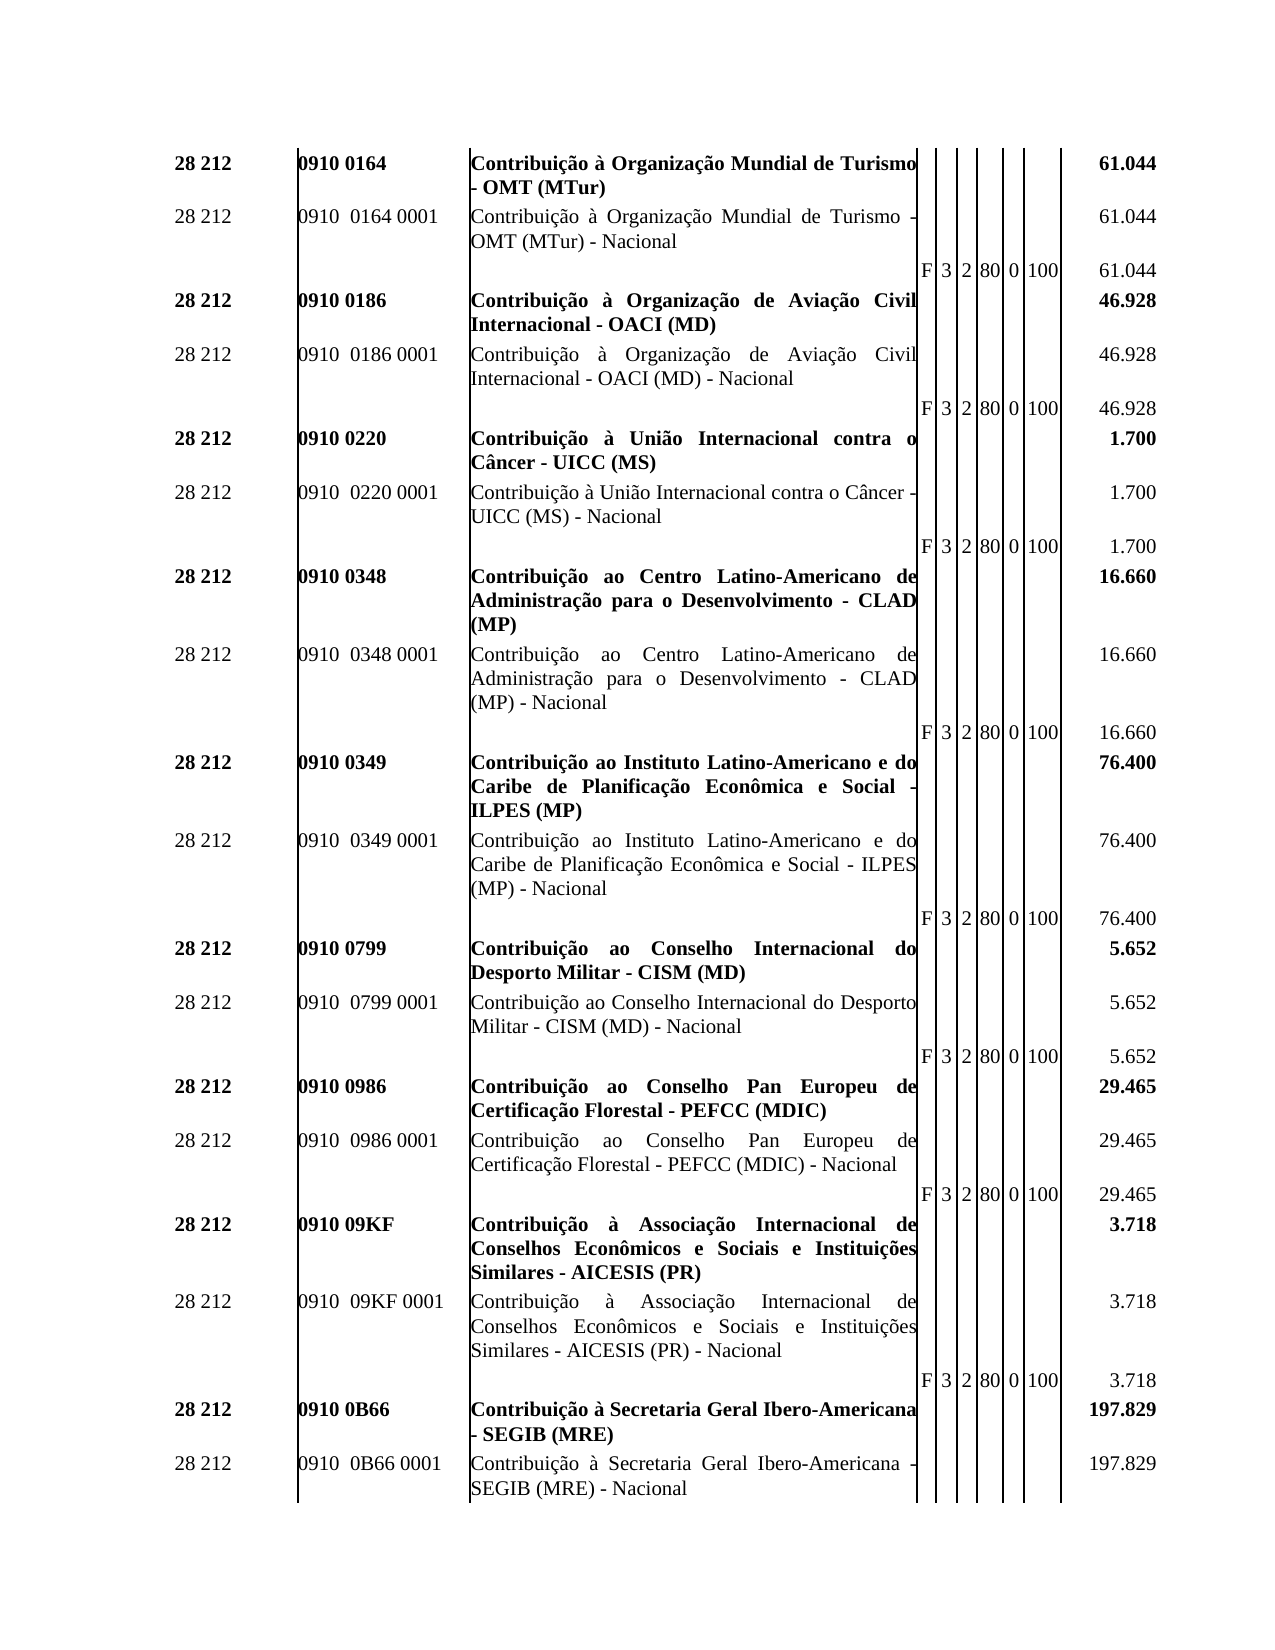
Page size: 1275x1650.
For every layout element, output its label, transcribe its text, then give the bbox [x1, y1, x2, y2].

table_cell Contribuição ao Conselho Pan Europeu de Certificação Florestal - PEFCC (MDIC) [471, 1071, 916, 1125]
table_cell 16.660 [1062, 717, 1156, 747]
table_cell [958, 1287, 976, 1364]
table_cell [1025, 825, 1060, 903]
table_cell 80 [978, 903, 1002, 933]
table_cell [978, 1071, 1002, 1125]
table_cell 197.829 [1062, 1449, 1156, 1502]
table_cell [299, 1179, 469, 1208]
table_cell Contribuição ao Conselho Internacional do Desporto Militar - CISM (MD) [471, 933, 916, 987]
table_cell 29.465 [1062, 1179, 1156, 1208]
table_cell [1025, 477, 1060, 531]
table_cell 1.700 [1062, 531, 1156, 561]
table_cell 0910 0349 [299, 747, 469, 825]
table_cell 28 212 [171, 747, 297, 825]
table_cell [918, 747, 935, 825]
table_cell [1004, 1071, 1023, 1125]
table_cell [918, 1071, 935, 1125]
table_cell 0 [1004, 1179, 1023, 1208]
table_cell 5.652 [1062, 987, 1156, 1041]
table_cell Contribuição ao Conselho Pan Europeu de Certificação Florestal - PEFCC (MDIC) - Nacional [471, 1125, 916, 1179]
table_cell [958, 477, 976, 531]
table_cell [1004, 933, 1023, 987]
table_cell [918, 285, 935, 339]
table_cell 2 [958, 1365, 976, 1394]
table_cell [1025, 1209, 1060, 1287]
table_cell [978, 285, 1002, 339]
table_cell 3.718 [1062, 1209, 1156, 1287]
table_cell [937, 933, 956, 987]
table_cell [918, 477, 935, 531]
table_cell Contribuição ao Conselho Internacional do Desporto Militar - CISM (MD) - Nacional [471, 987, 916, 1041]
table_cell [171, 1179, 297, 1208]
table_cell F [918, 1041, 935, 1071]
table_cell [1004, 423, 1023, 477]
table_cell [978, 1209, 1002, 1287]
table_cell 61.044 [1062, 202, 1156, 256]
table_cell [978, 1449, 1002, 1502]
table_cell F [918, 1179, 935, 1208]
table_cell [171, 903, 297, 933]
table_cell [1025, 561, 1060, 639]
table_cell Contribuição à Organização de Aviação Civil Internacional - OACI (MD) - Nacional [471, 339, 916, 393]
table_cell [918, 639, 935, 717]
table_cell 100 [1025, 256, 1060, 285]
table_cell [471, 717, 916, 747]
table_cell [937, 148, 956, 202]
table_cell 28 212 [171, 202, 297, 256]
table_cell Contribuição à União Internacional contra o Câncer - UICC (MS) [471, 423, 916, 477]
table_cell [1025, 285, 1060, 339]
table_cell [937, 747, 956, 825]
table_cell 61.044 [1062, 148, 1156, 202]
table_cell [937, 423, 956, 477]
table_cell [171, 531, 297, 561]
table_cell [299, 1365, 469, 1394]
table_cell [978, 339, 1002, 393]
table_cell 0910 0799 [299, 933, 469, 987]
table_cell [958, 987, 976, 1041]
table_cell [918, 148, 935, 202]
table_cell 0910 0B66 0001 [299, 1449, 469, 1502]
table_cell [918, 1125, 935, 1179]
table_cell 0910 09KF 0001 [299, 1287, 469, 1364]
table_cell Contribuição à Organização Mundial de Turismo - OMT (MTur) - Nacional [471, 202, 916, 256]
table_cell 80 [978, 531, 1002, 561]
table_cell [299, 256, 469, 285]
table_cell 0 [1004, 1041, 1023, 1071]
table_cell [1025, 1395, 1060, 1448]
table_cell 0 [1004, 717, 1023, 747]
table_cell 28 212 [171, 285, 297, 339]
table_cell 0910 0B66 [299, 1395, 469, 1448]
table_cell [978, 987, 1002, 1041]
table_cell [937, 1449, 956, 1502]
table_cell [958, 202, 976, 256]
table_cell [937, 285, 956, 339]
table_cell [958, 1071, 976, 1125]
table_cell [471, 393, 916, 423]
table_cell 3.718 [1062, 1365, 1156, 1394]
table_cell 80 [978, 717, 1002, 747]
table_cell [937, 1209, 956, 1287]
table_cell 2 [958, 1041, 976, 1071]
table_cell 28 212 [171, 1209, 297, 1287]
table_cell [471, 531, 916, 561]
table_cell 0910 0164 [299, 148, 469, 202]
table_cell [1004, 639, 1023, 717]
table_cell 100 [1025, 903, 1060, 933]
table_cell [1025, 639, 1060, 717]
table_cell [1025, 933, 1060, 987]
table_cell 3 [937, 256, 956, 285]
table_cell [1025, 1287, 1060, 1364]
table_cell 3 [937, 1365, 956, 1394]
table_cell [918, 339, 935, 393]
table_cell [958, 825, 976, 903]
table_cell 2 [958, 256, 976, 285]
table_cell 1.700 [1062, 423, 1156, 477]
table_cell 28 212 [171, 639, 297, 717]
table_cell [958, 1449, 976, 1502]
table_cell 2 [958, 1179, 976, 1208]
table_cell 0 [1004, 393, 1023, 423]
table_cell Contribuição à Associação Internacional de Conselhos Econômicos e Sociais e Instituições Similares - AICESIS (PR) - Nacional [471, 1287, 916, 1364]
table_cell [471, 1365, 916, 1394]
table_cell 0910 0186 [299, 285, 469, 339]
table_cell 28 212 [171, 987, 297, 1041]
table_cell [1004, 987, 1023, 1041]
table_cell [299, 903, 469, 933]
table_cell [1004, 561, 1023, 639]
table_cell [1025, 202, 1060, 256]
table_cell 28 212 [171, 1395, 297, 1448]
table_cell 0 [1004, 1365, 1023, 1394]
table_cell 197.829 [1062, 1395, 1156, 1448]
table_cell [958, 148, 976, 202]
table_cell [918, 202, 935, 256]
table_cell [937, 339, 956, 393]
table_cell [918, 1449, 935, 1502]
table_cell [1004, 825, 1023, 903]
table_cell [937, 1071, 956, 1125]
table_cell 3 [937, 903, 956, 933]
table_cell Contribuição à União Internacional contra o Câncer - UICC (MS) - Nacional [471, 477, 916, 531]
table_cell 100 [1025, 1365, 1060, 1394]
table_cell [171, 1041, 297, 1071]
table_cell [978, 1287, 1002, 1364]
table_cell [918, 933, 935, 987]
table_cell 100 [1025, 1041, 1060, 1071]
table_cell [978, 561, 1002, 639]
table_cell [918, 423, 935, 477]
table_cell 100 [1025, 393, 1060, 423]
table_cell [471, 1041, 916, 1071]
table_cell 2 [958, 903, 976, 933]
table_cell 0910 0348 0001 [299, 639, 469, 717]
table_cell 100 [1025, 531, 1060, 561]
table_cell [978, 202, 1002, 256]
table_cell 76.400 [1062, 903, 1156, 933]
table_cell F [918, 717, 935, 747]
table_cell [958, 933, 976, 987]
table_cell 5.652 [1062, 1041, 1156, 1071]
table_cell 5.652 [1062, 933, 1156, 987]
table_cell [937, 477, 956, 531]
table_cell [171, 256, 297, 285]
table_cell 76.400 [1062, 747, 1156, 825]
table_cell Contribuição ao Instituto Latino-Americano e do Caribe de Planificação Econômica e Social - ILPES (MP) - Nacional [471, 825, 916, 903]
table_cell [1025, 339, 1060, 393]
table_cell [978, 423, 1002, 477]
table_cell [471, 1179, 916, 1208]
table_cell 0910 0220 0001 [299, 477, 469, 531]
table_cell [978, 1395, 1002, 1448]
table_cell [171, 1365, 297, 1394]
table_cell 80 [978, 1041, 1002, 1071]
table_cell 0910 0186 0001 [299, 339, 469, 393]
table_cell [958, 747, 976, 825]
table_cell 29.465 [1062, 1125, 1156, 1179]
table_cell Contribuição à Secretaria Geral Ibero-Americana - SEGIB (MRE) [471, 1395, 916, 1448]
table_cell [937, 561, 956, 639]
table_cell [918, 1395, 935, 1448]
table_cell 28 212 [171, 825, 297, 903]
table_cell 28 212 [171, 561, 297, 639]
table_cell [958, 285, 976, 339]
table_cell [958, 339, 976, 393]
table_cell Contribuição ao Centro Latino-Americano de Administração para o Desenvolvimento - CLAD (MP) [471, 561, 916, 639]
table_cell [937, 1125, 956, 1179]
table_cell 80 [978, 393, 1002, 423]
table_cell 3 [937, 1041, 956, 1071]
table_cell 2 [958, 531, 976, 561]
table_cell [918, 987, 935, 1041]
table_cell [1004, 202, 1023, 256]
table_cell [958, 639, 976, 717]
table_cell [918, 825, 935, 903]
table_cell [1004, 1125, 1023, 1179]
table_cell [937, 1395, 956, 1448]
table_cell 16.660 [1062, 561, 1156, 639]
table_cell [918, 1287, 935, 1364]
table_cell Contribuição à Organização Mundial de Turismo - OMT (MTur) [471, 148, 916, 202]
table_cell 46.928 [1062, 393, 1156, 423]
table_cell 2 [958, 717, 976, 747]
table_cell [1004, 1287, 1023, 1364]
table_cell [299, 1041, 469, 1071]
table_cell F [918, 1365, 935, 1394]
table_cell [937, 987, 956, 1041]
table_cell 28 212 [171, 339, 297, 393]
table_cell 28 212 [171, 1287, 297, 1364]
table_cell 76.400 [1062, 825, 1156, 903]
table_cell [958, 423, 976, 477]
table_cell 0 [1004, 256, 1023, 285]
table_cell 3 [937, 717, 956, 747]
table_cell [1025, 1125, 1060, 1179]
table_cell Contribuição ao Centro Latino-Americano de Administração para o Desenvolvimento - CLAD (MP) - Nacional [471, 639, 916, 717]
table_cell [171, 717, 297, 747]
table_cell 0910 0220 [299, 423, 469, 477]
table_cell [918, 1209, 935, 1287]
table_cell [978, 747, 1002, 825]
table_cell 0910 0164 0001 [299, 202, 469, 256]
table_cell [1004, 1395, 1023, 1448]
table_cell [1025, 1449, 1060, 1502]
table_cell 100 [1025, 1179, 1060, 1208]
table_cell [299, 531, 469, 561]
table_cell [1025, 1071, 1060, 1125]
table_cell [171, 393, 297, 423]
table_cell [958, 561, 976, 639]
table_cell [978, 639, 1002, 717]
table_cell Contribuição à Organização de Aviação Civil Internacional - OACI (MD) [471, 285, 916, 339]
table_cell F [918, 393, 935, 423]
table_cell F [918, 531, 935, 561]
table_cell 1.700 [1062, 477, 1156, 531]
table_cell 29.465 [1062, 1071, 1156, 1125]
table_cell 0910 0986 0001 [299, 1125, 469, 1179]
table_cell 28 212 [171, 933, 297, 987]
table_cell 28 212 [171, 1071, 297, 1125]
table_cell 3 [937, 531, 956, 561]
table_cell [937, 202, 956, 256]
table_cell 28 212 [171, 477, 297, 531]
table_cell [958, 1125, 976, 1179]
table_cell Contribuição à Associação Internacional de Conselhos Econômicos e Sociais e Instituições Similares - AICESIS (PR) [471, 1209, 916, 1287]
table_cell 0910 0349 0001 [299, 825, 469, 903]
table_cell 80 [978, 256, 1002, 285]
table_cell [1025, 747, 1060, 825]
table_cell [471, 256, 916, 285]
table_cell [299, 717, 469, 747]
table_cell F [918, 256, 935, 285]
table_cell [471, 903, 916, 933]
table_cell 80 [978, 1365, 1002, 1394]
table_cell 28 212 [171, 148, 297, 202]
table_cell 0910 09KF [299, 1209, 469, 1287]
table_cell 0 [1004, 531, 1023, 561]
table_cell 46.928 [1062, 285, 1156, 339]
table_cell [1004, 1209, 1023, 1287]
table_cell [918, 561, 935, 639]
table_cell [958, 1209, 976, 1287]
table_cell [978, 933, 1002, 987]
table_cell 28 212 [171, 423, 297, 477]
table_cell 61.044 [1062, 256, 1156, 285]
table_cell 3 [937, 393, 956, 423]
table_cell 3 [937, 1179, 956, 1208]
table_cell [937, 825, 956, 903]
table_cell [978, 1125, 1002, 1179]
table_cell [1025, 148, 1060, 202]
table_cell 28 212 [171, 1125, 297, 1179]
table_cell 80 [978, 1179, 1002, 1208]
table_cell F [918, 903, 935, 933]
table_cell [1025, 987, 1060, 1041]
table_cell 100 [1025, 717, 1060, 747]
table_cell [299, 393, 469, 423]
table_cell [1004, 339, 1023, 393]
table_cell [978, 477, 1002, 531]
table_cell 0910 0348 [299, 561, 469, 639]
table_cell 28 212 [171, 1449, 297, 1502]
table_cell 16.660 [1062, 639, 1156, 717]
table_cell [958, 1395, 976, 1448]
table_cell 3.718 [1062, 1287, 1156, 1364]
table_cell [1004, 747, 1023, 825]
table_cell Contribuição à Secretaria Geral Ibero-Americana - SEGIB (MRE) - Nacional [471, 1449, 916, 1502]
table_cell [937, 1287, 956, 1364]
table_cell [978, 825, 1002, 903]
table_cell [1004, 148, 1023, 202]
table_cell 0910 0799 0001 [299, 987, 469, 1041]
table_cell Contribuição ao Instituto Latino-Americano e do Caribe de Planificação Econômica e Social - ILPES (MP) [471, 747, 916, 825]
table_cell [1004, 1449, 1023, 1502]
table_cell [978, 148, 1002, 202]
table_cell [1004, 477, 1023, 531]
table_cell 46.928 [1062, 339, 1156, 393]
table_cell [1004, 285, 1023, 339]
table_cell 0910 0986 [299, 1071, 469, 1125]
table_cell [1025, 423, 1060, 477]
table_cell 0 [1004, 903, 1023, 933]
table_cell [937, 639, 956, 717]
table_cell 2 [958, 393, 976, 423]
